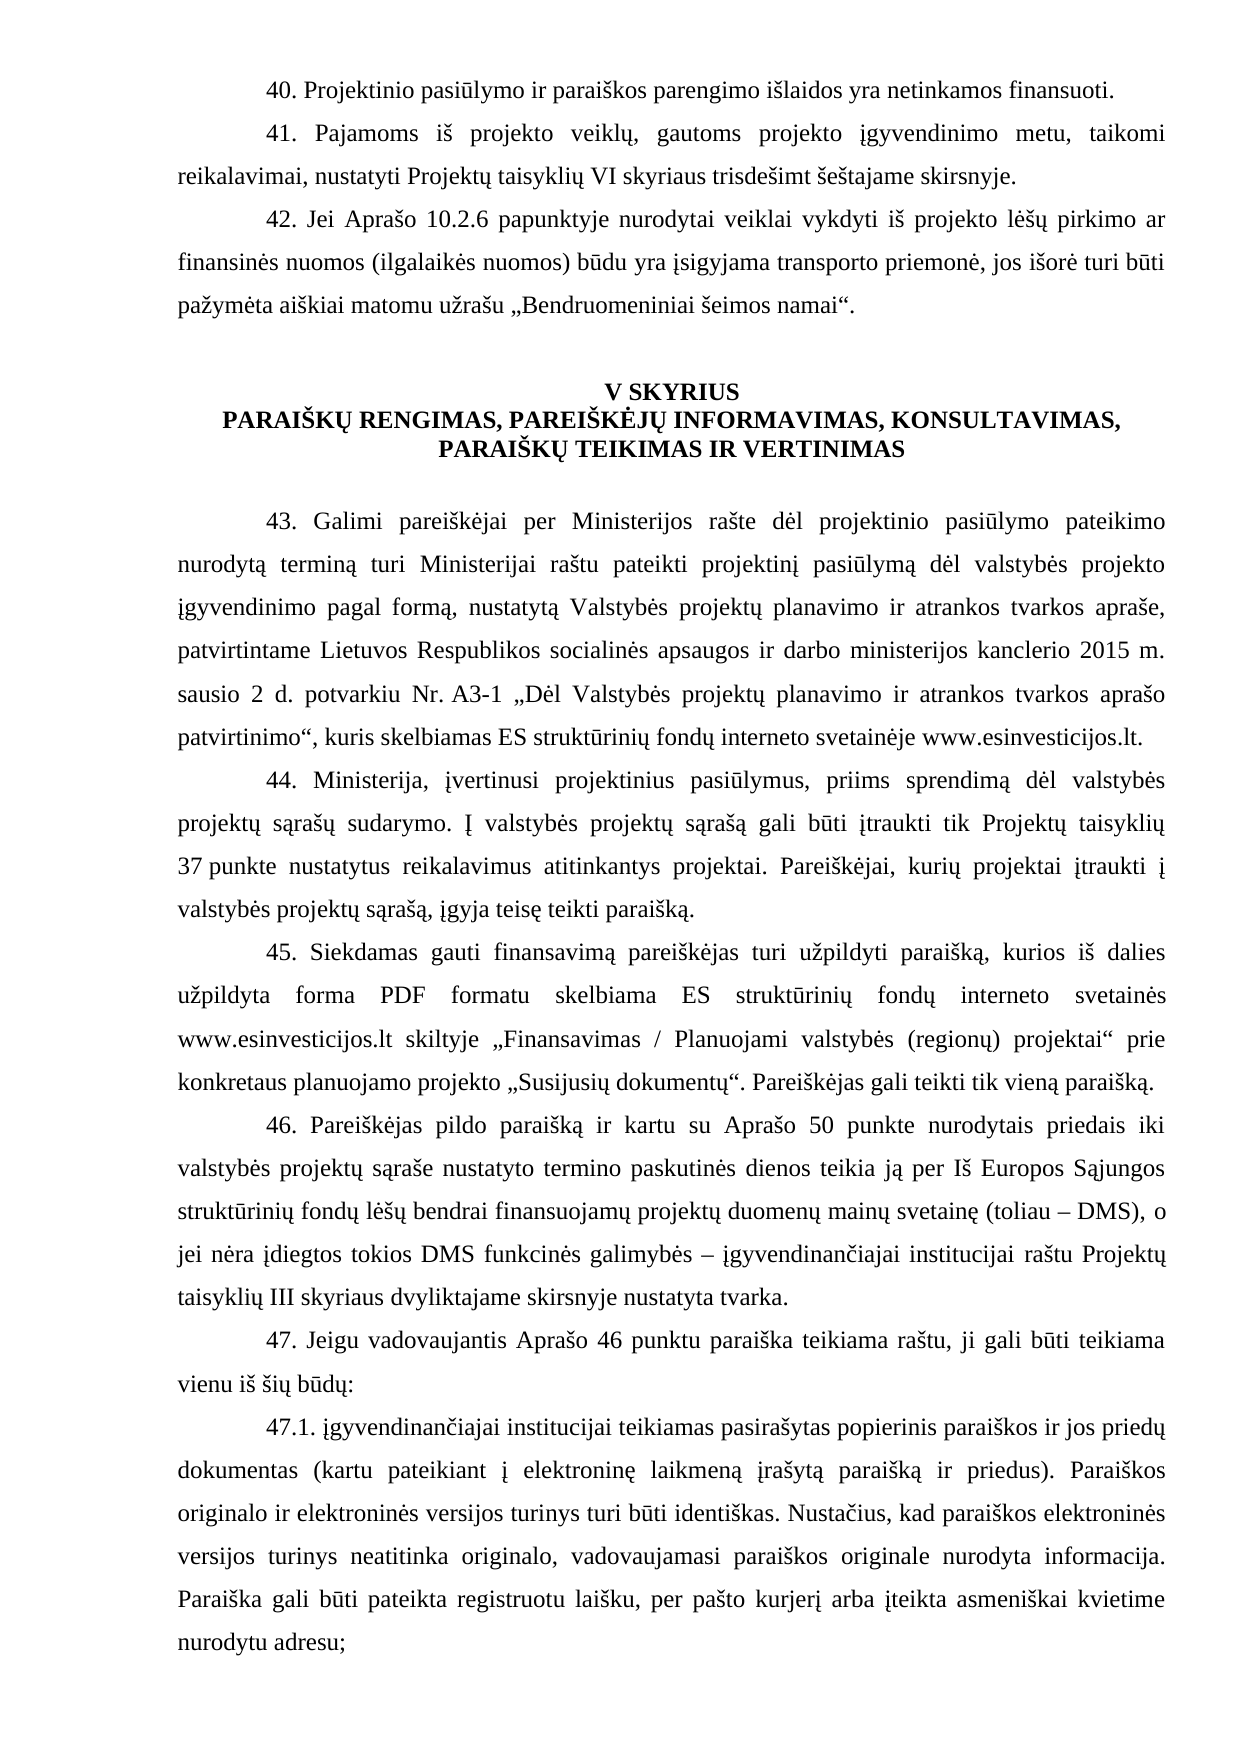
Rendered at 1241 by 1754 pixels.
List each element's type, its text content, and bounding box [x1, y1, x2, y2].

text V SKYRIUS [177, 377, 1166, 406]
text PARAIŠKŲ RENGIMAS, PAREIŠKĖJŲ INFORMAVIMAS, KONSULTAVIMAS, PARAIŠKŲ TEIKIMAS IR VERTINIMAS [177, 406, 1166, 463]
text 47.1. įgyvendinančiajai institucijai teikiamas pasirašytas popierinis paraiškos ir jos priedų dokumentas (kartu pateikiant į elektroninę laikmeną įrašytą paraišką ir priedus). Paraiškos originalo ir elektroninės versijos turinys turi būti identiškas. Nustačius, kad paraiškos elektroninės versijos turinys neatitinka originalo, vadovaujamasi paraiškos originale nurodyta informacija. Paraiška gali būti pateikta registruotu laišku, per pašto kurjerį arba įteikta asmeniškai kvietime nurodytu adresu; [177, 1412, 1166, 1656]
text 41. Pajamoms iš projekto veiklų, gautoms projekto įgyvendinimo metu, taikomi reikalavimai, nustatyti Projektų taisyklių VI skyriaus trisdešimt šeštajame skirsnyje. [177, 118, 1166, 190]
text 43. Galimi pareiškėjai per Ministerijos rašte dėl projektinio pasiūlymo pateikimo nurodytą terminą turi Ministerijai raštu pateikti projektinį pasiūlymą dėl valstybės projekto įgyvendinimo pagal formą, nustatytą Valstybės projektų planavimo ir atrankos tvarkos apraše, patvirtintame Lietuvos Respublikos socialinės apsaugos ir darbo ministerijos kanclerio 2015 m. sausio 2 d. potvarkiu Nr. A3-1 „Dėl Valstybės projektų planavimo ir atrankos tvarkos aprašo patvirtinimo“, kuris skelbiamas ES struktūrinių fondų interneto svetainėje www.esinvesticijos.lt. [177, 506, 1166, 751]
text 40. Projektinio pasiūlymo ir paraiškos parengimo išlaidos yra netinkamos finansuoti. [177, 75, 1166, 104]
text 47. Jeigu vadovaujantis Aprašo 46 punktu paraiška teikiama raštu, ji gali būti teikiama vienu iš šių būdų: [177, 1326, 1166, 1397]
text 45. Siekdamas gauti finansavimą pareiškėjas turi užpildyti paraišką, kurios iš dalies užpildyta forma PDF formatu skelbiama ES struktūrinių fondų interneto svetainės www.esinvesticijos.lt skiltyje „Finansavimas / Planuojami valstybės (regionų) projektai“ prie konkretaus planuojamo projekto „Susijusių dokumentų“. Pareiškėjas gali teikti tik vieną paraišką. [177, 937, 1166, 1096]
text 42. Jei Aprašo 10.2.6 papunktyje nurodytai veiklai vykdyti iš projekto lėšų pirkimo ar finansinės nuomos (ilgalaikės nuomos) būdu yra įsigyjama transporto priemonė, jos išorė turi būti pažymėta aiškiai matomu užrašu „Bendruomeniniai šeimos namai“. [177, 204, 1166, 319]
text 46. Pareiškėjas pildo paraišką ir kartu su Aprašo 50 punkte nurodytais priedais iki valstybės projektų sąraše nustatyto termino paskutinės dienos teikia ją per Iš Europos Sąjungos struktūrinių fondų lėšų bendrai finansuojamų projektų duomenų mainų svetainę (toliau – DMS), o jei nėra įdiegtos tokios DMS funkcinės galimybės – įgyvendinančiajai institucijai raštu Projektų taisyklių III skyriaus dvyliktajame skirsnyje nustatyta tvarka. [177, 1110, 1166, 1311]
text 44. Ministerija, įvertinusi projektinius pasiūlymus, priims sprendimą dėl valstybės projektų sąrašų sudarymo. Į valstybės projektų sąrašą gali būti įtraukti tik Projektų taisyklių 37 punkte nustatytus reikalavimus atitinkantys projektai. Pareiškėjai, kurių projektai įtraukti į valstybės projektų sąrašą, įgyja teisę teikti paraišką. [177, 765, 1166, 923]
